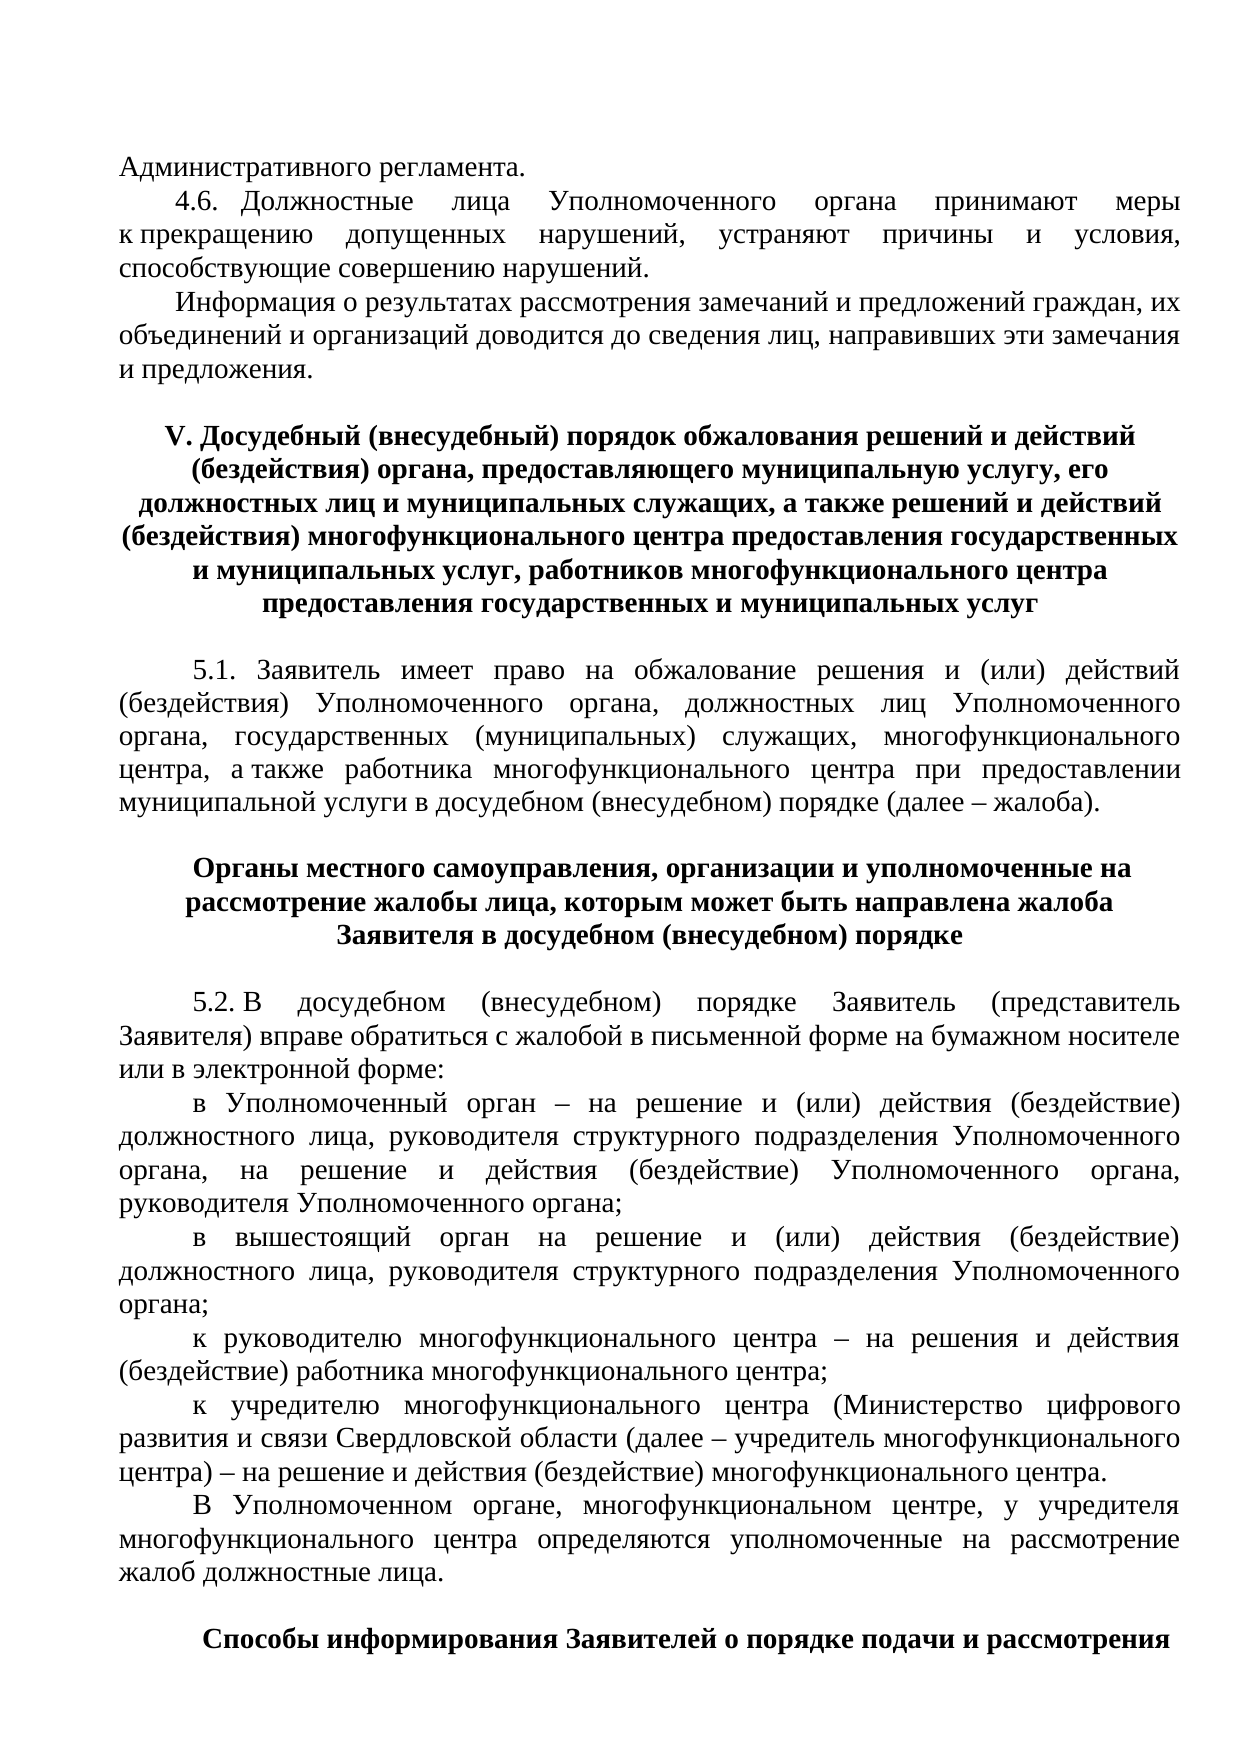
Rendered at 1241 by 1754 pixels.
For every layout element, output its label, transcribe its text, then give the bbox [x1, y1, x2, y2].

text Заявителя в досудебном (внесудебном) порядке [118, 918, 1181, 951]
text 5.1. Заявитель имеет право на обжалование решения и (или) действий (бездействия) Уполномоченного органа, должностных лиц Уполномоченного органа, государственных (муниципальных) служащих, многофункционального центра, а также работника многофункционального центра при предоставлении муниципальной услуги в досудебном (внесудебном) порядке (далее – жалоба). [118, 653, 1181, 818]
text Информация о результатах рассмотрения замечаний и предложений граждан, их объединений и организаций доводится до сведения лиц, направивших эти замечания и предложения. [118, 284, 1181, 385]
text Органы местного самоуправления, организации и уполномоченные на [118, 851, 1181, 884]
text 5.2. В досудебном (внесудебном) порядке Заявитель (представитель Заявителя) вправе обратиться с жалобой в письменной форме на бумажном носителе или в электронной форме: [118, 985, 1181, 1086]
text рассмотрение жалобы лица, которым может быть направлена жалоба [118, 884, 1180, 918]
text в вышестоящий орган на решение и (или) действия (бездействие) должностного лица, руководителя структурного подразделения Уполномоченного органа; [118, 1220, 1181, 1320]
text к руководителю многофункционального центра – на решения и действия (бездействие) работника многофункционального центра; [118, 1320, 1181, 1387]
text 4.6. Должностные лица Уполномоченного органа принимают меры к прекращению допущенных нарушений, устраняют причины и условия, способствующие совершению нарушений. [118, 183, 1181, 284]
text к учредителю многофункционального центра (Министерство цифрового развития и связи Свердловской области (далее – учредитель многофункционального центра) – на решение и действия (бездействие) многофункционального центра. [118, 1387, 1181, 1488]
text в Уполномоченный орган – на решение и (или) действия (бездействие) должностного лица, руководителя структурного подразделения Уполномоченного органа, на решение и действия (бездействие) Уполномоченного органа, руководителя Уполномоченного органа; [118, 1086, 1181, 1220]
text V. Досудебный (внесудебный) порядок обжалования решений и действий (бездействия) органа, предоставляющего муниципальную услугу, его должностных лиц и муниципальных служащих, а также решений и действий (бездействия) многофункционального центра предоставления государственных и муниципальных услуг, работников многофункционального центра предоставления государственных и муниципальных услуг [118, 418, 1181, 619]
text Способы информирования Заявителей о порядке подачи и рассмотрения [118, 1622, 1180, 1656]
text Административного регламента. [118, 150, 1181, 183]
text В Уполномоченном органе, многофункциональном центре, у учредителя многофункционального центра определяются уполномоченные на рассмотрение жалоб должностные лица. [118, 1488, 1180, 1589]
